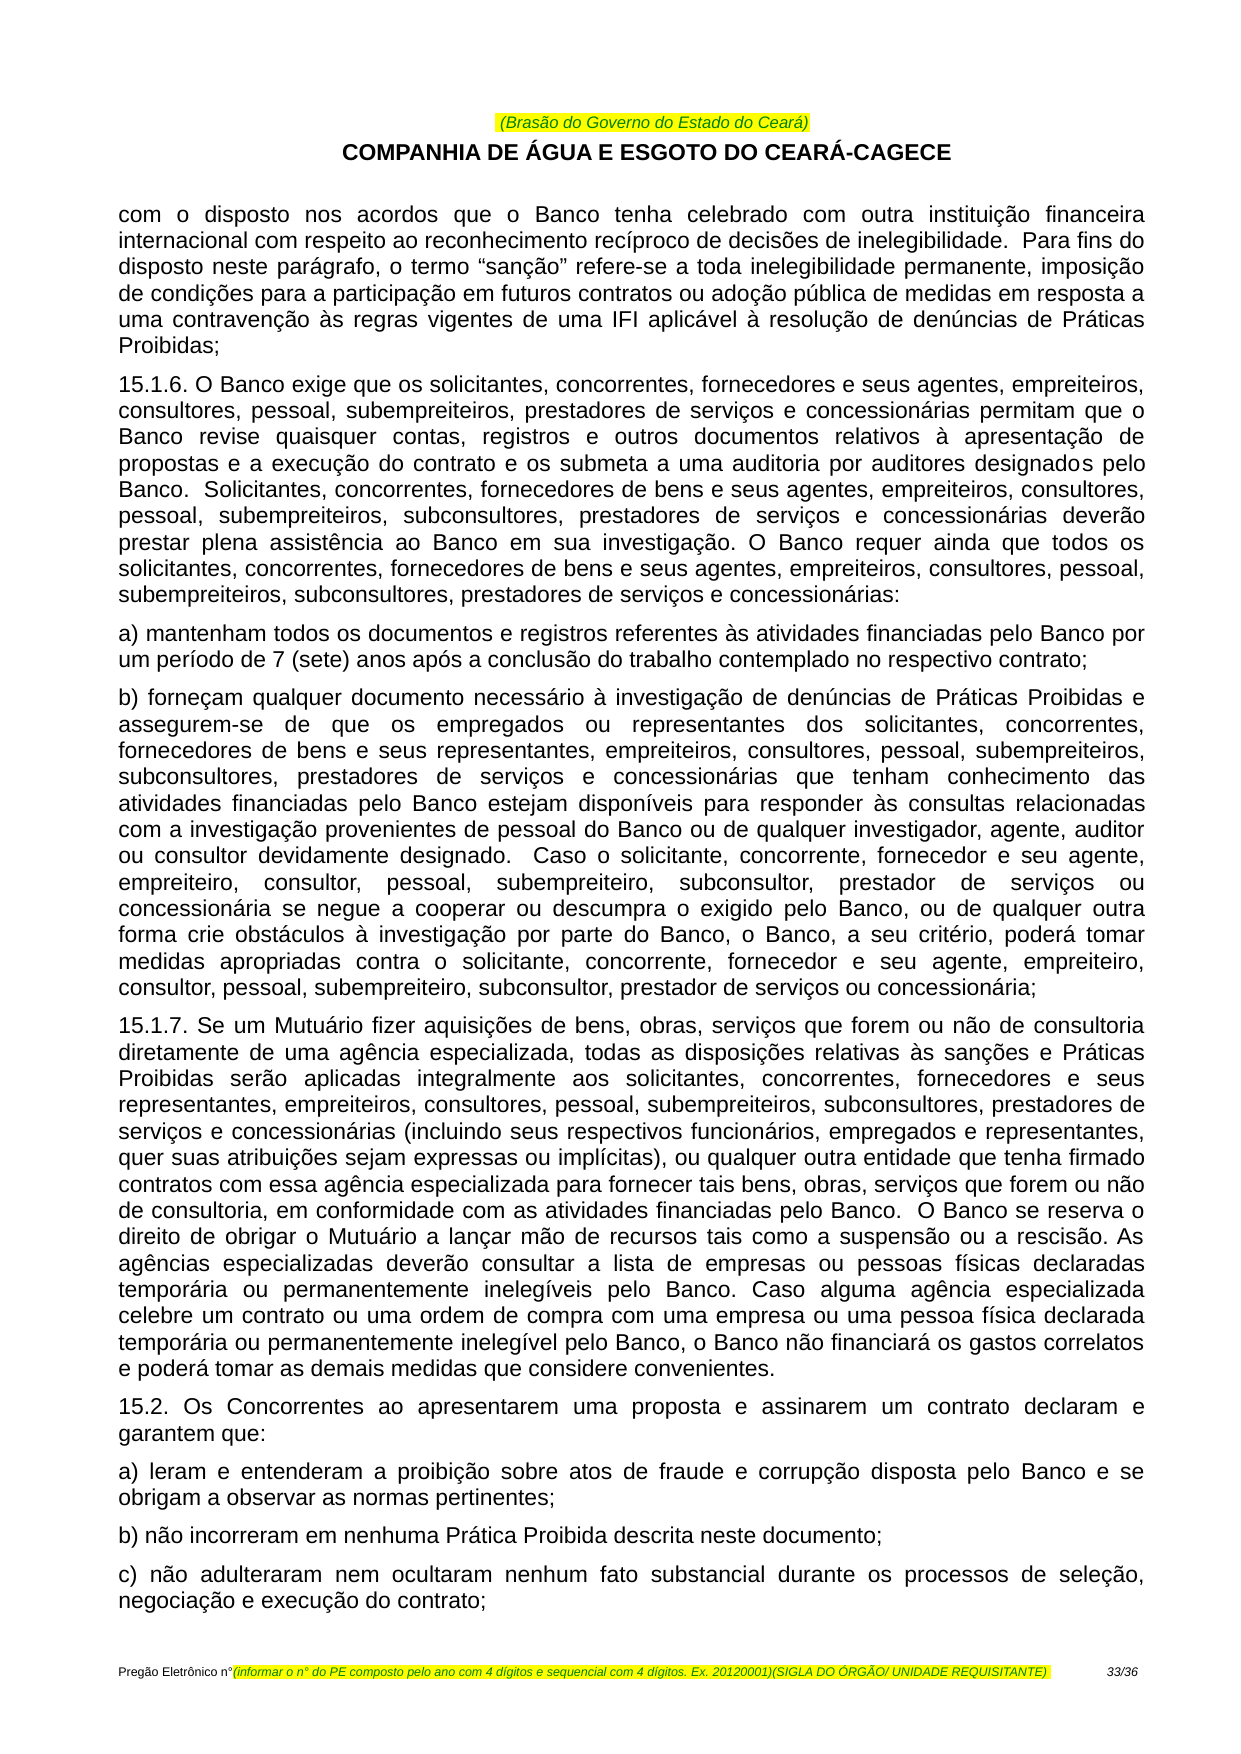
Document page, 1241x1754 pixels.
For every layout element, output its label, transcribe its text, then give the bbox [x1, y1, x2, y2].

text c) não adulteraram nem ocultaram nenhum fato substancial durante os processos de seleção, negociação e execução do contrato; [118, 1561, 1146, 1613]
text a) mantenham todos os documentos e registros referentes às atividades financiadas pelo Banco por um período de 7 (sete) anos após a conclusão do trabalho contemplado no respectivo contrato; [118, 620, 1146, 672]
text 15.1.7. Se um Mutuário fizer aquisições de bens, obras, serviços que forem ou não de consultoria diretamente de uma agência especializada, todas as disposições relativas às sanções e Práticas Proibidas serão aplicadas integralmente aos solicitantes, concorrentes, fornecedores e seus representantes, empreiteiros, consultores, pessoal, subempreiteiros, subconsultores, prestadores de serviços e concessionárias (incluindo seus respectivos funcionários, empregados e representantes, quer suas atribuições sejam expressas ou implícitas), ou qualquer outra entidade que tenha firmado contratos com essa agência especializada para fornecer tais bens, obras, serviços que forem ou não de consultoria, em conformidade com as atividades financiadas pelo Banco. O Banco se reserva o direito de obrigar o Mutuário a lançar mão de recursos tais como a suspensão ou a rescisão. As agências especializadas deverão consultar a lista de empresas ou pessoas físicas declaradas temporária ou permanentemente inelegíveis pelo Banco. Caso alguma agência especializada celebre um contrato ou uma ordem de compra com uma empresa ou uma pessoa física declarada temporária ou permanentemente inelegível pelo Banco, o Banco não financiará os gastos correlatos e poderá tomar as demais medidas que considere convenientes. [118, 1012, 1146, 1381]
text a) leram e entenderam a proibição sobre atos de fraude e corrupção disposta pelo Banco e se obrigam a observar as normas pertinentes; [118, 1458, 1146, 1511]
text 15.2. Os Concorrentes ao apresentarem uma proposta e assinarem um contrato declaram e garantem que: [118, 1393, 1146, 1446]
text com o disposto nos acordos que o Banco tenha celebrado com outra instituição financeira internacional com respeito ao reconhecimento recíproco de decisões de inelegibilidade. Para fins do disposto neste parágrafo, o termo “sanção” refere-se a toda inelegibilidade permanente, imposição de condições para a participação em futuros contratos ou adoção pública de medidas em resposta a uma contravenção às regras vigentes de uma IFI aplicável à resolução de denúncias de Práticas Proibidas; [118, 201, 1146, 359]
text 15.1.6. O Banco exige que os solicitantes, concorrentes, fornecedores e seus agentes, empreiteiros, consultores, pessoal, subempreiteiros, prestadores de serviços e concessionárias permitam que o Banco revise quaisquer contas, registros e outros documentos relativos à apresentação de propostas e a execução do contrato e os submeta a uma auditoria por auditores designados pelo Banco. Solicitantes, concorrentes, fornecedores de bens e seus agentes, empreiteiros, consultores, pessoal, subempreiteiros, subconsultores, prestadores de serviços e concessionárias deverão prestar plena assistência ao Banco em sua investigação. O Banco requer ainda que todos os solicitantes, concorrentes, fornecedores de bens e seus agentes, empreiteiros, consultores, pessoal, subempreiteiros, subconsultores, prestadores de serviços e concessionárias: [118, 371, 1146, 608]
text b) forneçam qualquer documento necessário à investigação de denúncias de Práticas Proibidas e assegurem-se de que os empregados ou representantes dos solicitantes, concorrentes, fornecedores de bens e seus representantes, empreiteiros, consultores, pessoal, subempreiteiros, subconsultores, prestadores de serviços e concessionárias que tenham conhecimento das atividades financiadas pelo Banco estejam disponíveis para responder às consultas relacionadas com a investigação provenientes de pessoal do Banco ou de qualquer investigador, agente, auditor ou consultor devidamente designado. Caso o solicitante, concorrente, fornecedor e seu agente, empreiteiro, consultor, pessoal, subempreiteiro, subconsultor, prestador de serviços ou concessionária se negue a cooperar ou descumpra o exigido pelo Banco, ou de qualquer outra forma crie obstáculos à investigação por parte do Banco, o Banco, a seu critério, poderá tomar medidas apropriadas contra o solicitante, concorrente, fornecedor e seu agente, empreiteiro, consultor, pessoal, subempreiteiro, subconsultor, prestador de serviços ou concessionária; [118, 684, 1146, 1001]
text b) não incorreram em nenhuma Prática Proibida descrita neste documento; [118, 1522, 1146, 1549]
